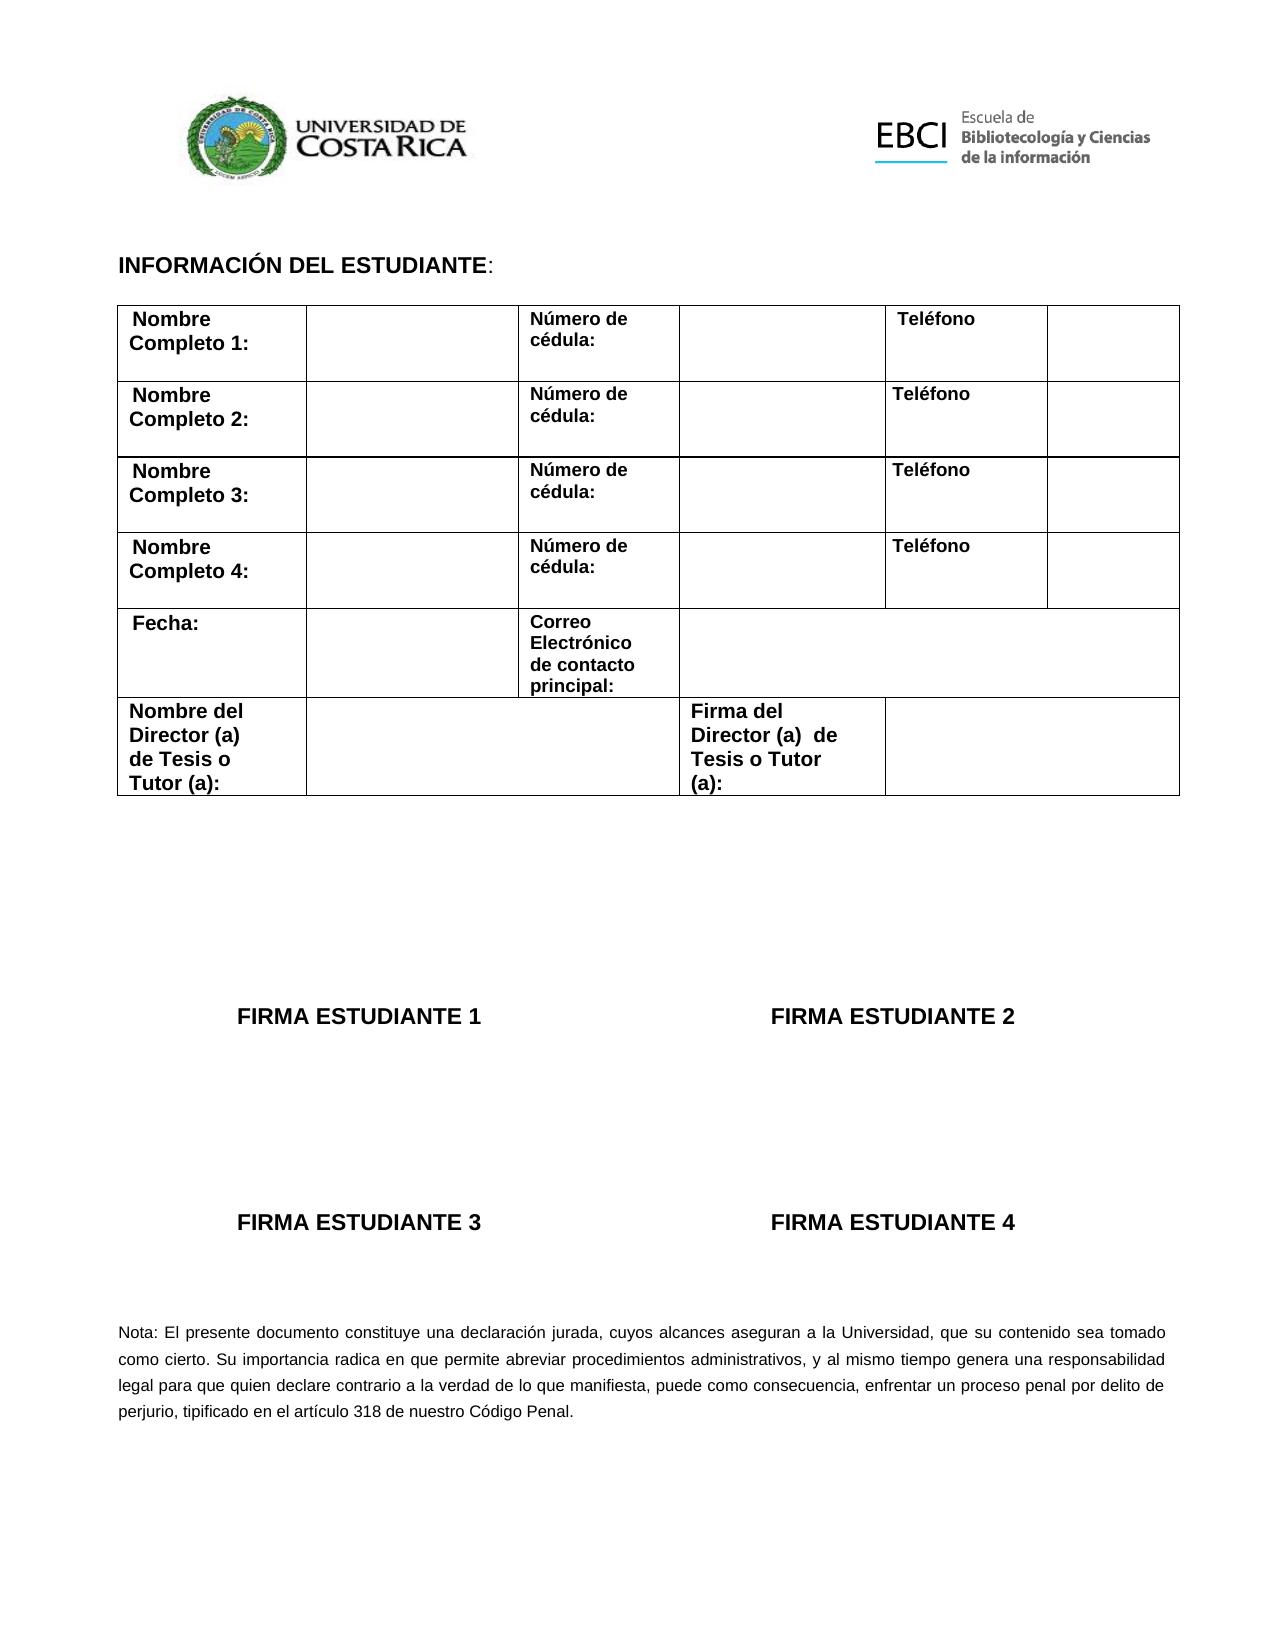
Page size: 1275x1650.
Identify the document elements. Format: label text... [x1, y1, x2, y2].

table_header Número de cédula: [519, 306, 679, 381]
table_cell [307, 533, 518, 608]
table_cell Número de cédula: [519, 458, 679, 532]
table_header Teléfono [886, 306, 1047, 381]
table_cell Número de cédula: [519, 533, 679, 608]
table_cell [307, 609, 518, 697]
table_cell Nombre Completo 3: [118, 458, 306, 532]
table_cell [886, 698, 1179, 795]
text INFORMACIÓN DEL ESTUDIANTE: [118, 252, 1167, 278]
table_cell [118, 1071, 629, 1194]
table_cell Fecha: [118, 609, 306, 697]
table_cell [1048, 533, 1179, 608]
table_cell Nombre del Director (a) de Tesis o Tutor (a): [118, 698, 306, 795]
table_cell Teléfono [886, 382, 1047, 456]
table_header [118, 865, 629, 989]
table_cell Nombre Completo 2: [118, 382, 306, 456]
table_header [307, 306, 518, 381]
text Nota: El presente documento constituye una declaración jurada, cuyos alcances aseguran a la Universidad, que su contenido sea tomado como cierto. Su importancia radica en que permite abreviar procedimientos administrativos, y al mismo tiempo genera una responsabilidad legal para que quien declare contrario a la verdad de lo que manifiesta, puede como consecuencia, enfrentar un proceso penal por delito de perjurio, tipificado en el artículo 318 de nuestro Código Penal. [118, 1318, 1167, 1423]
table_header [680, 306, 885, 381]
table_cell [680, 609, 1179, 697]
table_cell [680, 533, 885, 608]
table_cell Firma del Director (a) de Tesis o Tutor (a): [680, 698, 885, 795]
table_cell [680, 458, 885, 532]
table_cell [629, 1071, 1186, 1194]
table_cell FIRMA ESTUDIANTE 2 [629, 989, 1186, 1071]
table_cell [307, 382, 518, 456]
table_cell Número de cédula: [519, 382, 679, 456]
table_cell Teléfono [886, 458, 1047, 532]
table_cell FIRMA ESTUDIANTE 1 [118, 989, 629, 1071]
table_cell Teléfono [886, 533, 1047, 608]
table_header Nombre Completo 1: [118, 306, 306, 381]
table_cell Correo Electrónico de contacto principal: [519, 609, 679, 697]
table_header [1048, 306, 1179, 381]
table_cell FIRMA ESTUDIANTE 3 [118, 1194, 629, 1277]
picture [176, 83, 482, 194]
table_cell FIRMA ESTUDIANTE 4 [629, 1194, 1186, 1277]
picture [844, 82, 1180, 191]
table_cell [307, 458, 518, 532]
table_cell [307, 698, 679, 795]
table_cell [680, 382, 885, 456]
table_cell Nombre Completo 4: [118, 533, 306, 608]
table_cell [1048, 458, 1179, 532]
table_header [629, 865, 1186, 989]
table_cell [1048, 382, 1179, 456]
